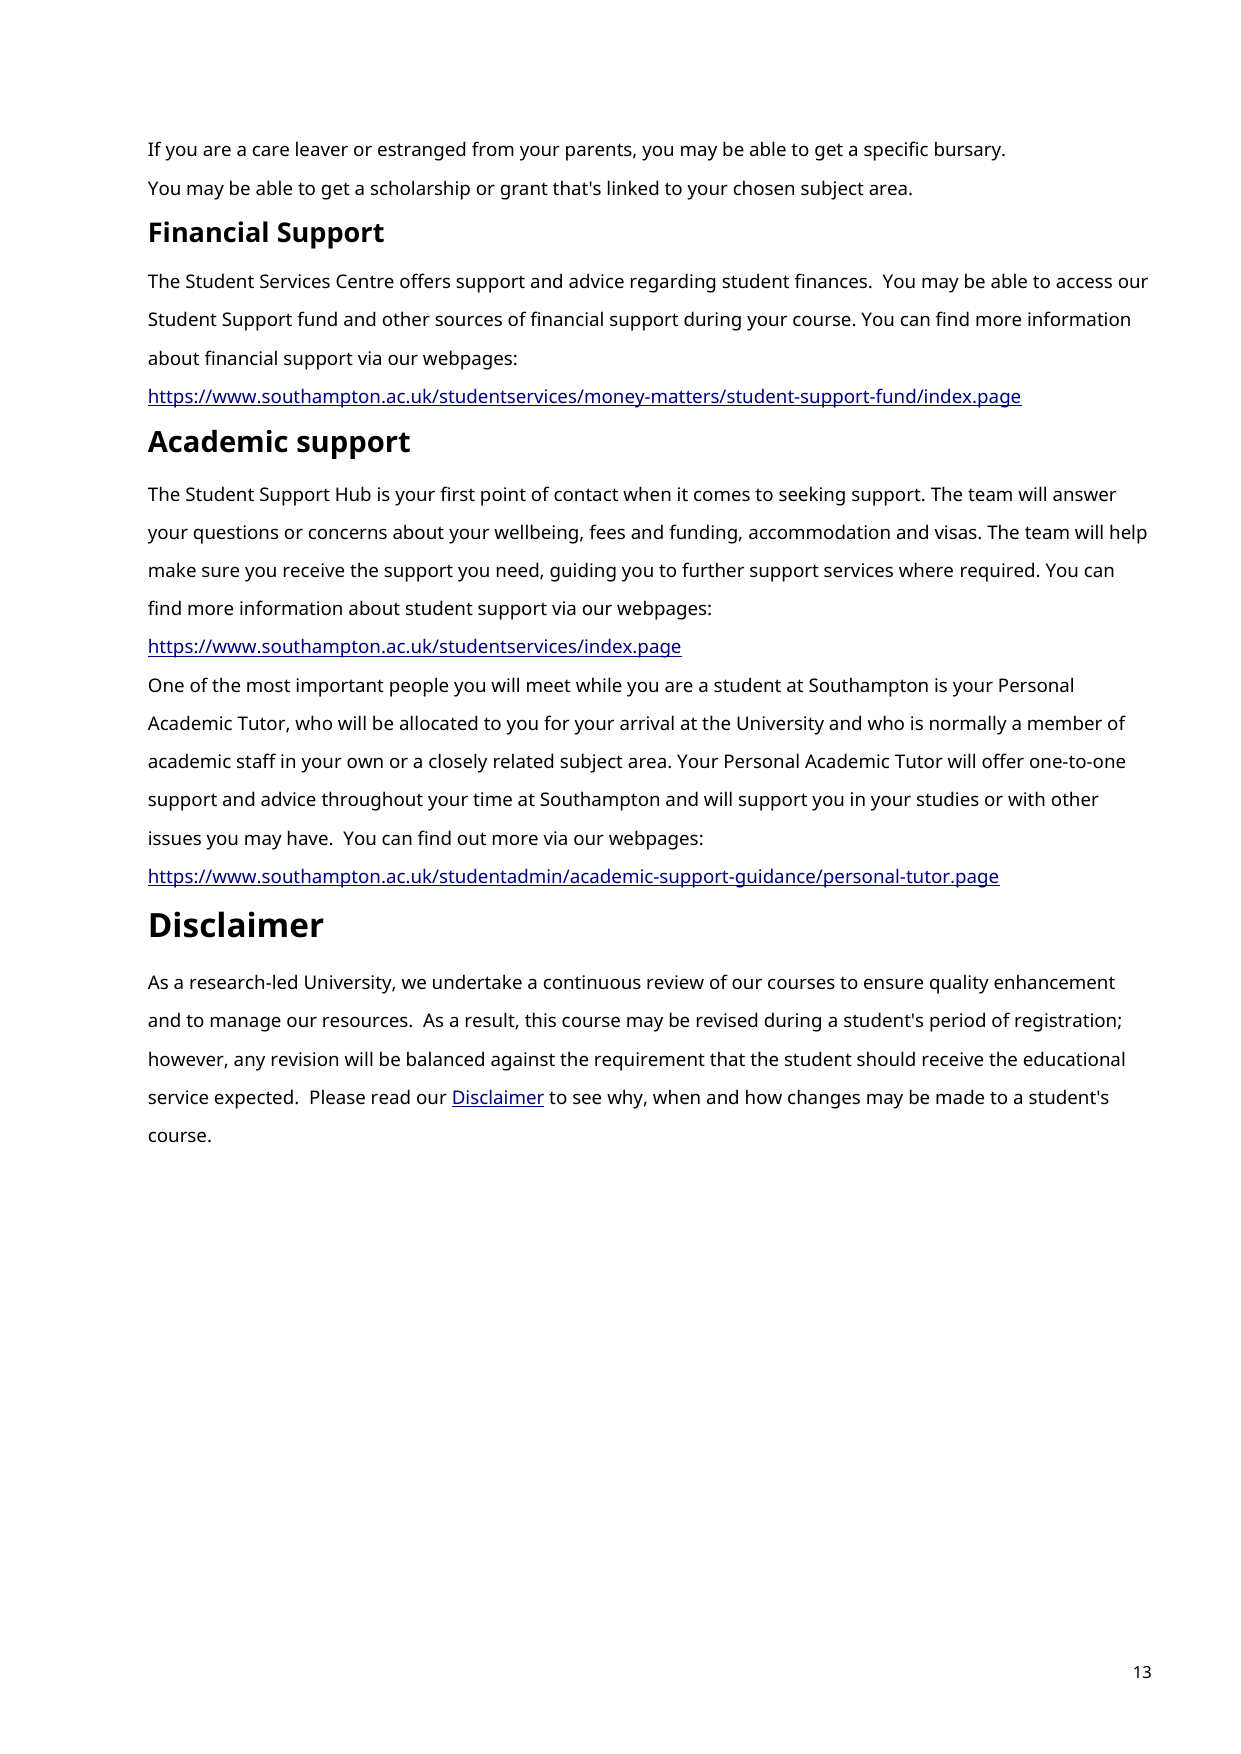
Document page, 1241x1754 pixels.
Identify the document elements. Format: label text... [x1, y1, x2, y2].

text One of the most important people you will meet while you are a student at Southampton is your Personal Academic Tutor, who will be allocated to you for your arrival at the University and who is normally a member of academic staff in your own or a closely related subject area. Your Personal Academic Tutor will offer one-to-one support and advice throughout your time at Southampton and will support you in your studies or with other issues you may have. You can find out more via our webpages: [148, 672, 1152, 851]
text https://www.southampton.ac.uk/studentadmin/academic-support-guidance/personal-tutor.page [148, 863, 1152, 889]
text If you are a care leaver or estranged from your parents, you may be able to get a specific bursary. [148, 137, 1152, 162]
subtitle Academic support [148, 421, 1152, 461]
text As a research-led University, we undertake a continuous review of our courses to ensure quality enhancement and to manage our resources. As a result, this course may be revised during a student's period of registration; however, any revision will be balanced against the requirement that the student should receive the educational service expected. Please read our Disclaimer to see why, when and how changes may be made to a student's course. [148, 969, 1152, 1148]
text https://www.southampton.ac.uk/studentservices/index.page [148, 634, 1152, 659]
subtitle Financial Support [148, 213, 1152, 250]
subtitle Disclaimer [148, 901, 1152, 947]
text The Student Support Hub is your first point of contact when it comes to seeking support. The team will answer your questions or concerns about your wellbeing, fees and funding, accommodation and visas. The team will help make sure you receive the support you need, guiding you to further support services where required. You can find more information about student support via our webpages: [148, 481, 1152, 621]
text You may be able to get a scholarship or grant that's linked to your chosen subject area. [148, 175, 1152, 201]
text The Student Services Centre offers support and advice regarding student finances. You may be able to access our Student Support fund and other sources of financial support during your course. You can find more information about financial support via our webpages: https://www.southampton.ac.uk/studentservices/money-matters/student-support-fund/index.page [148, 268, 1152, 409]
